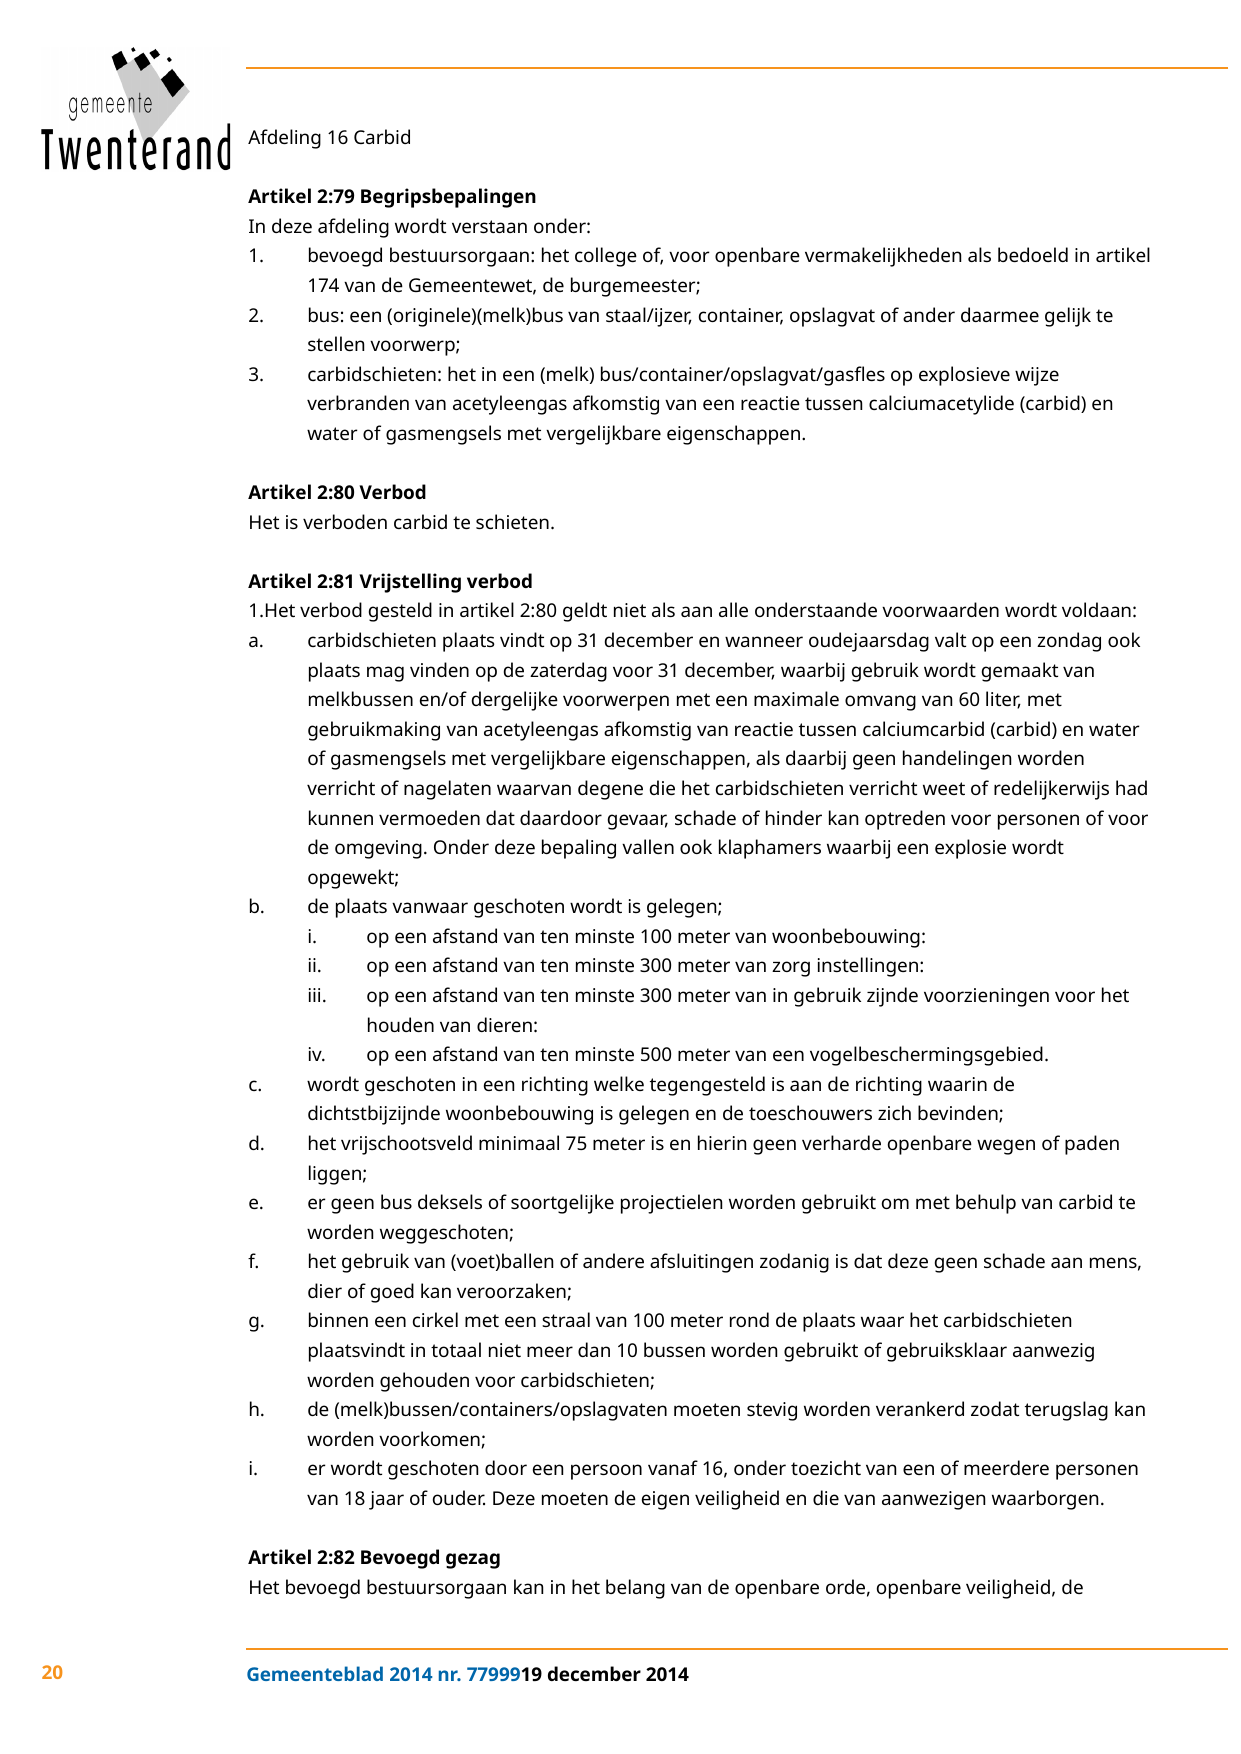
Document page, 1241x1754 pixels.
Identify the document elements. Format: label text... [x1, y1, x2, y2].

list bevoegd bestuursorgaan: het college of, voor openbare vermakelijkheden als bedoeld in artikel 174 van de Gemeentewet, de burgemeester; [248, 243, 1152, 298]
list op een afstand van ten minste 300 meter van in gebruik zijnde voorzieningen voor het houden van dieren: [307, 982, 1152, 1038]
list het vrijschootsveld minimaal 75 meter is en hierin geen verharde openbare wegen of paden liggen; [248, 1130, 1152, 1186]
list er wordt geschoten door een persoon vanaf 16, onder toezicht van een of meerdere personen van 18 jaar of ouder. Deze moeten de eigen veiligheid en die van aanwezigen waarborgen. [248, 1456, 1152, 1511]
text Artikel 2:79 Begripsbepalingen [248, 183, 1152, 209]
list op een afstand van ten minste 300 meter van zorg instellingen: [307, 953, 1152, 978]
list op een afstand van ten minste 500 meter van een vogelbeschermingsgebied. [307, 1041, 1152, 1067]
list het gebruik van (voet)ballen of andere afsluitingen zodanig is dat deze geen schade aan mens, dier of goed kan veroorzaken; [248, 1248, 1152, 1304]
text Het is verboden carbid te schieten. [248, 509, 1152, 535]
picture [41, 47, 231, 172]
list binnen een cirkel met een straal van 100 meter rond de plaats waar het carbidschieten plaatsvindt in totaal niet meer dan 10 bussen worden gebruikt of gebruiksklaar aanwezig worden gehouden voor carbidschieten; [248, 1308, 1152, 1393]
list op een afstand van ten minste 100 meter van woonbebouwing: [307, 923, 1152, 949]
text 1.Het verbod gesteld in artikel 2:80 geldt niet als aan alle onderstaande voorwaarden wordt voldaan: [248, 598, 1152, 623]
list wordt geschoten in een richting welke tegengesteld is aan de richting waarin de dichtstbijzijnde woonbebouwing is gelegen en de toeschouwers zich bevinden; [248, 1071, 1152, 1126]
text Artikel 2:80 Verbod [248, 479, 1152, 505]
list er geen bus deksels of soortgelijke projectielen worden gebruikt om met behulp van carbid te worden weggeschoten; [248, 1189, 1152, 1245]
text Afdeling 16 Carbid [248, 124, 1152, 150]
text Artikel 2:82 Bevoegd gezag [248, 1544, 1152, 1570]
list carbidschieten: het in een (melk) bus/container/opslagvat/gasfles op explosieve wijze verbranden van acetyleengas afkomstig van een reactie tussen calciumacetylide (carbid) en water of gasmengsels met vergelijkbare eigenschappen. [248, 361, 1152, 446]
text Het bevoegd bestuursorgaan kan in het belang van de openbare orde, openbare veiligheid, de [248, 1574, 1152, 1600]
text Artikel 2:81 Vrijstelling verbod [248, 568, 1152, 594]
list de (melk)bussen/containers/opslagvaten moeten stevig worden verankerd zodat terugslag kan worden voorkomen; [248, 1396, 1152, 1452]
text In deze afdeling wordt verstaan onder: [248, 213, 1152, 239]
list de plaats vanwaar geschoten wordt is gelegen; [248, 893, 1152, 919]
list carbidschieten plaats vindt op 31 december en wanneer oudejaarsdag valt op een zondag ook plaats mag vinden op de zaterdag voor 31 december, waarbij gebruik wordt gemaakt van melkbussen en/of dergelijke voorwerpen met een maximale omvang van 60 liter, met gebruikmaking van acetyleengas afkomstig van reactie tussen calciumcarbid (carbid) en water of gasmengsels met vergelijkbare eigenschappen, als daarbij geen handelingen worden verricht of nagelaten waarvan degene die het carbidschieten verricht weet of redelijkerwijs had kunnen vermoeden dat daardoor gevaar, schade of hinder kan optreden voor personen of voor de omgeving. Onder deze bepaling vallen ook klaphamers waarbij een explosie wordt opgewekt; [248, 627, 1152, 890]
list bus: een (originele)(melk)bus van staal/ijzer, container, opslagvat of ander daarmee gelijk te stellen voorwerp; [248, 302, 1152, 357]
